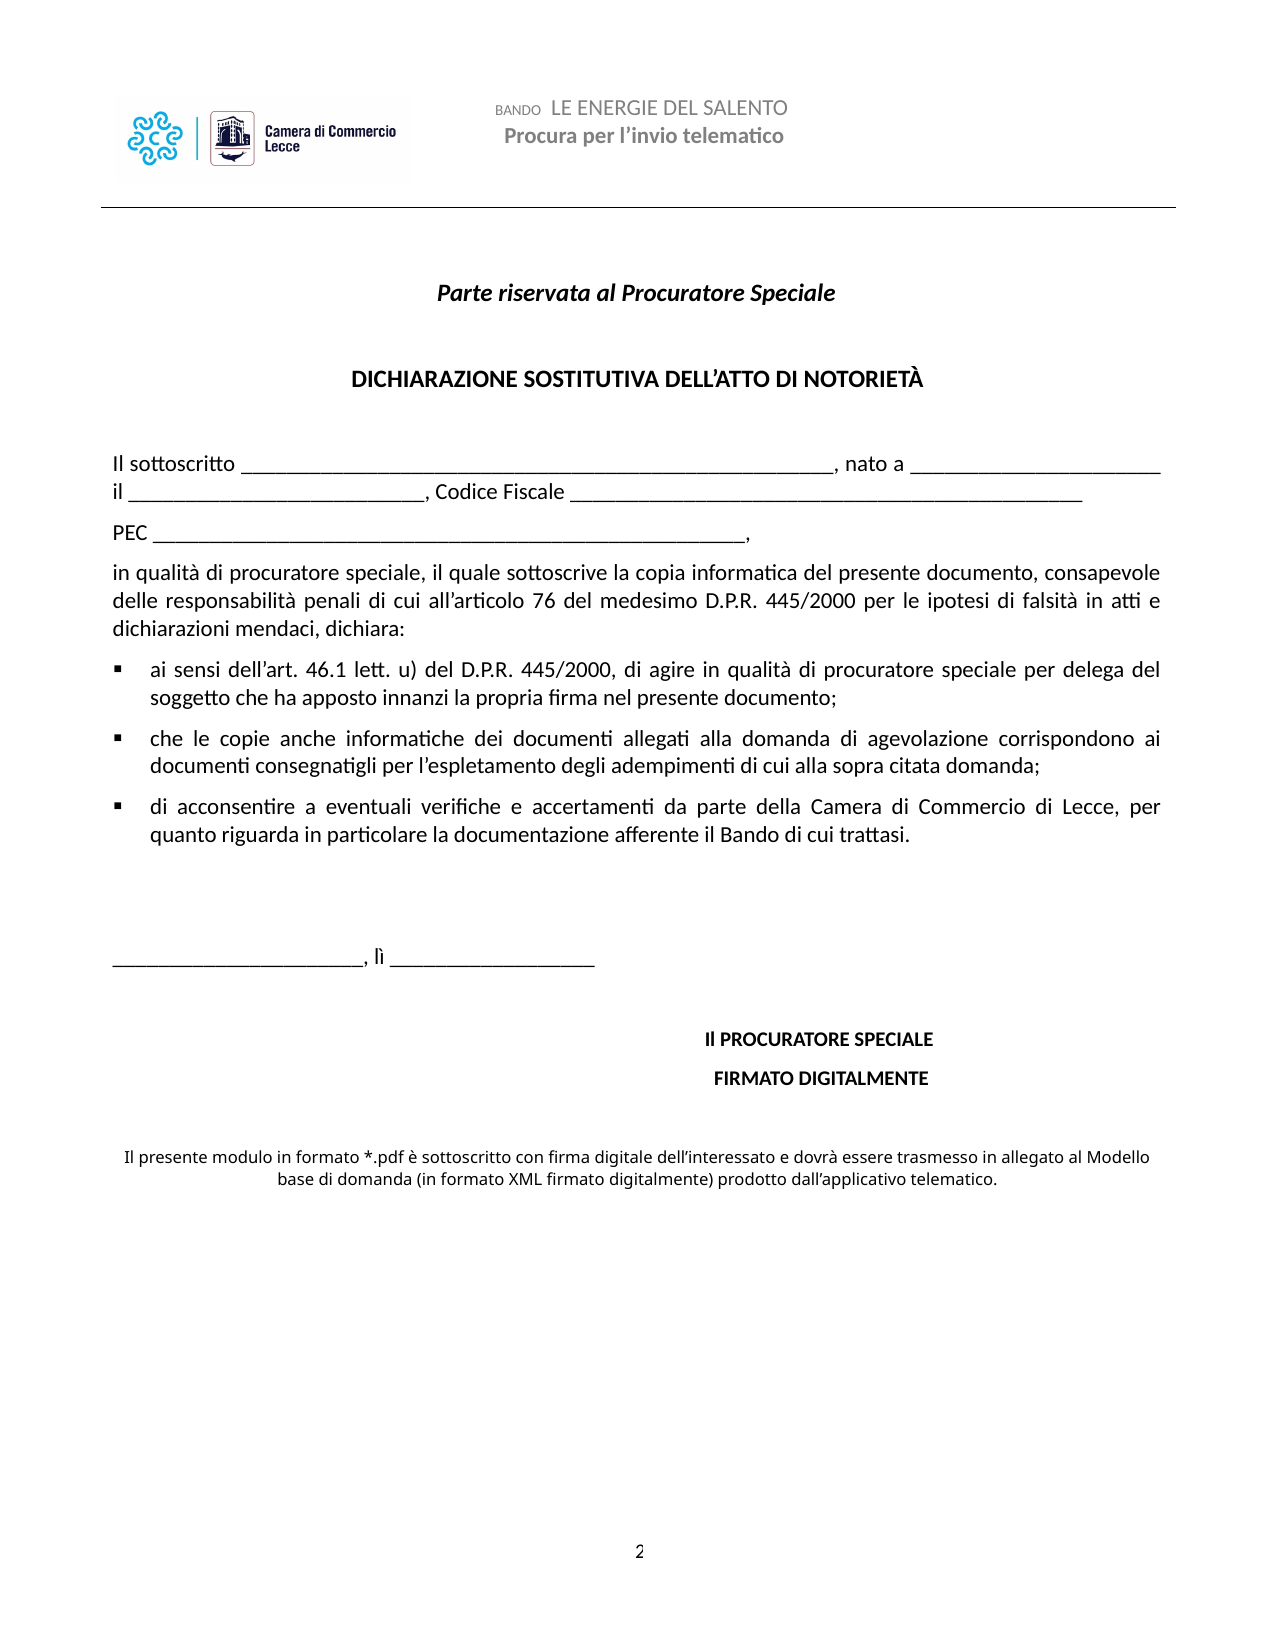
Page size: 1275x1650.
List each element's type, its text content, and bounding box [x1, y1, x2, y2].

list di acconsentire a eventuali verifiche e accertamenti da parte della Camera di Commercio di Lecce, per quanto riguarda in particolare la documentazione afferente il Bando di cui trattasi. [112, 792, 1162, 848]
text in qualità di procuratore speciale, il quale sottoscrive la copia informatica del presente documento, consapevole delle responsabilità penali di cui all’articolo 76 del medesimo D.P.R. 445/2000 per le ipotesi di falsità in atti e dichiarazioni mendaci, dichiara: [112, 558, 1162, 643]
text FIRMATO DIGITALMENTE [112, 1065, 1162, 1091]
text Il presente modulo in formato *.pdf è sottoscritto con firma digitale dell’interessato e dovrà essere trasmesso in allegato al Modello base di domanda (in formato XML firmato digitalmente) prodotto dall’applicativo telematico. [112, 1145, 1162, 1191]
picture [114, 95, 413, 183]
text Il sottoscritto ____________________________________________________, nato a ______________________ il __________________________, Codice Fiscale _____________________________________________ [112, 449, 1162, 506]
text ______________________, lì __________________ [112, 942, 1162, 970]
text Il PROCURATORE SPECIALE [112, 1026, 1162, 1051]
text DICHIARAZIONE SOSTITUTIVA DELL’ATTO DI NOTORIETÀ [112, 363, 1162, 394]
text Parte riservata al Procuratore Speciale [112, 277, 1162, 308]
text PEC ____________________________________________________, [112, 518, 1162, 546]
list che le copie anche informatiche dei documenti allegati alla domanda di agevolazione corrispondono ai documenti consegnatigli per l’espletamento degli adempimenti di cui alla sopra citata domanda; [112, 724, 1162, 780]
list ai sensi dell’art. 46.1 lett. u) del D.P.R. 445/2000, di agire in qualità di procuratore speciale per delega del soggetto che ha apposto innanzi la propria firma nel presente documento; [112, 655, 1162, 711]
